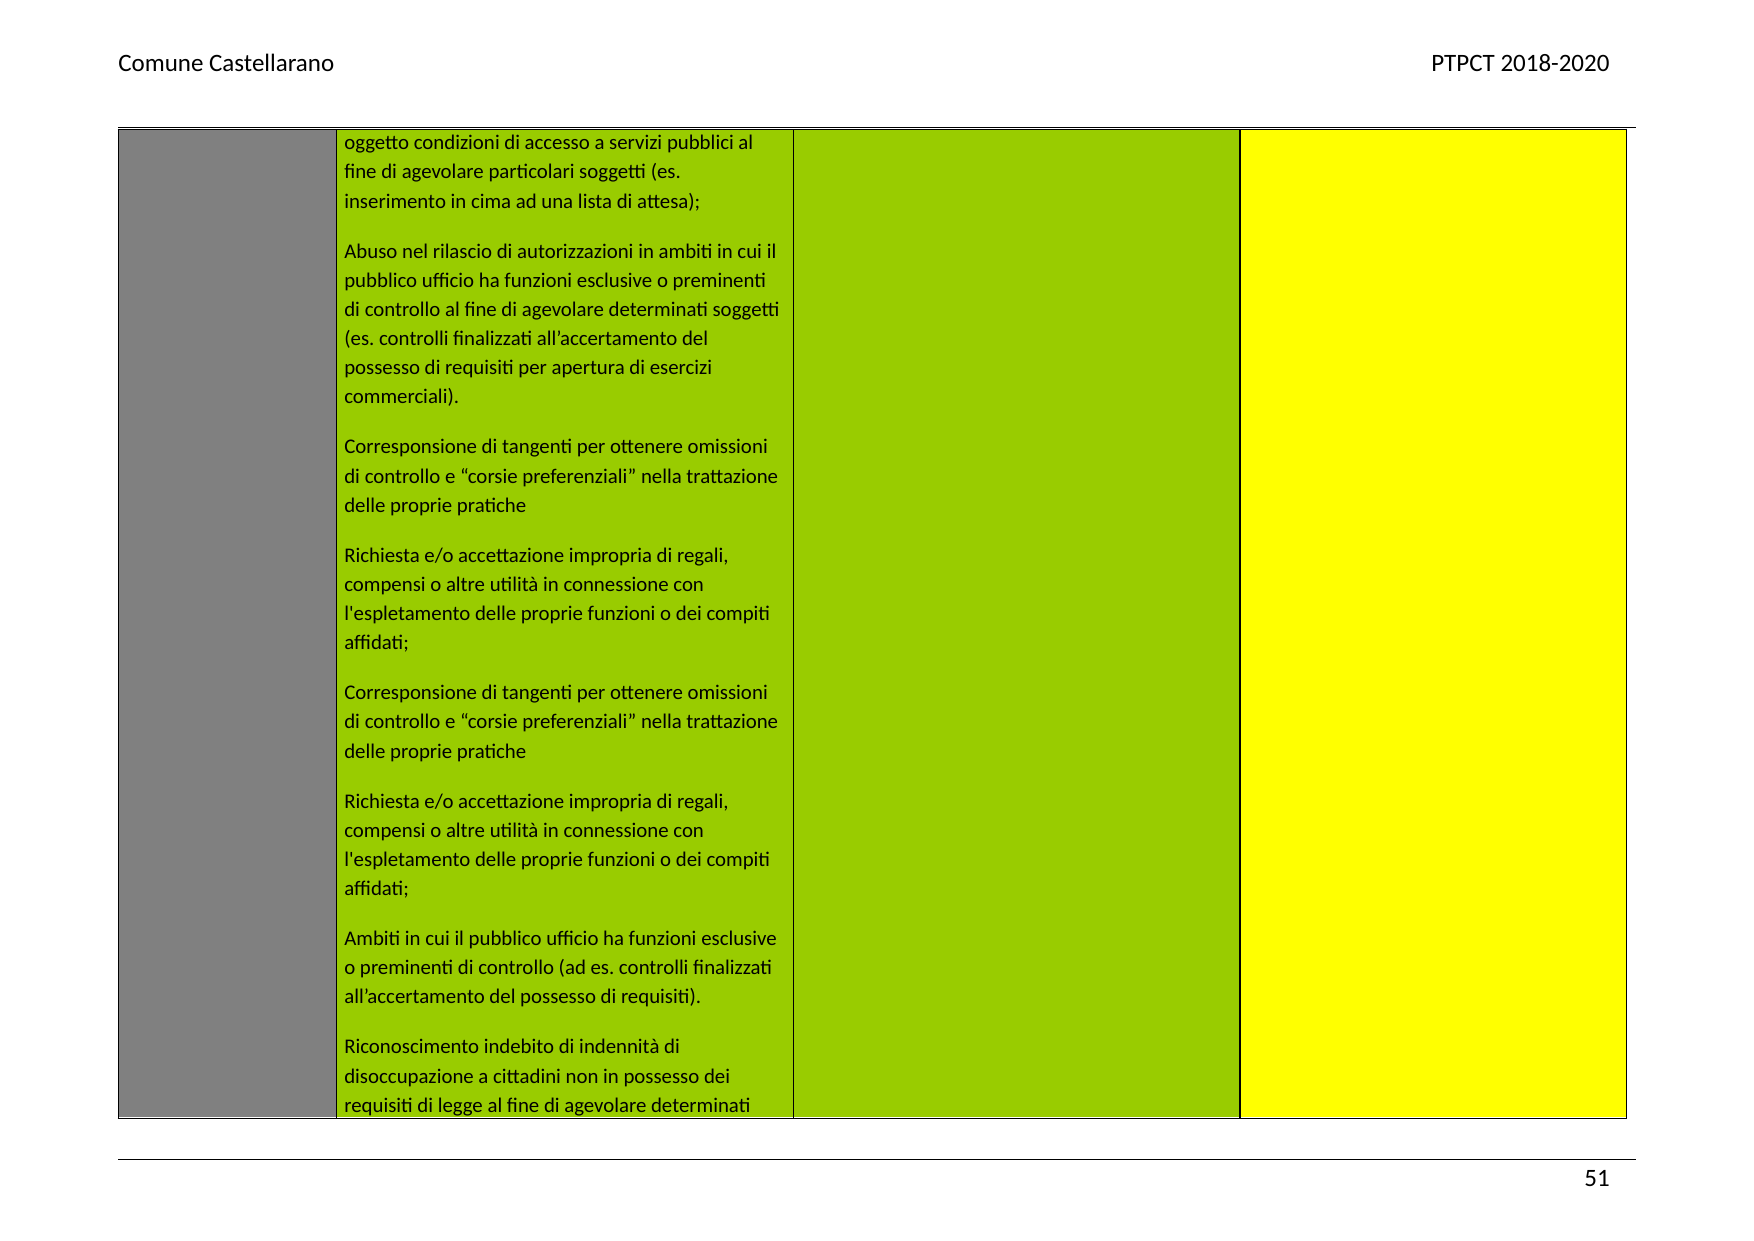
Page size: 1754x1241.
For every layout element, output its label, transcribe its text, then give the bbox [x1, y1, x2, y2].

table_cell [119, 130, 336, 1117]
table_cell [1241, 130, 1626, 1117]
table_cell oggetto condizioni di accesso a servizi pubblici al fine di agevolare particolari soggetti (es. inserimento in cima ad una lista di attesa); Abuso nel rilascio di autorizzazioni in ambiti in cui il pubblico ufficio ha funzioni esclusive o preminenti di controllo al fine di agevolare determinati soggetti (es. controlli finalizzati all’accertamento del possesso di requisiti per apertura di esercizi commerciali). Corresponsione di tangenti per ottenere omissioni di controllo e “corsie preferenziali” nella trattazione delle proprie pratiche Richiesta e/o accettazione impropria di regali, compensi o altre utilità in connessione con l'espletamento delle proprie funzioni o dei compiti affidati; Corresponsione di tangenti per ottenere omissioni di controllo e “corsie preferenziali” nella trattazione delle proprie pratiche Richiesta e/o accettazione impropria di regali, compensi o altre utilità in connessione con l'espletamento delle proprie funzioni o dei compiti affidati; Ambiti in cui il pubblico ufficio ha funzioni esclusive o preminenti di controllo (ad es. controlli finalizzati all’accertamento del possesso di requisiti). Riconoscimento indebito di indennità di disoccupazione a cittadini non in possesso dei requisiti di legge al fine di agevolare determinati [337, 130, 793, 1117]
table_cell [794, 130, 1239, 1117]
